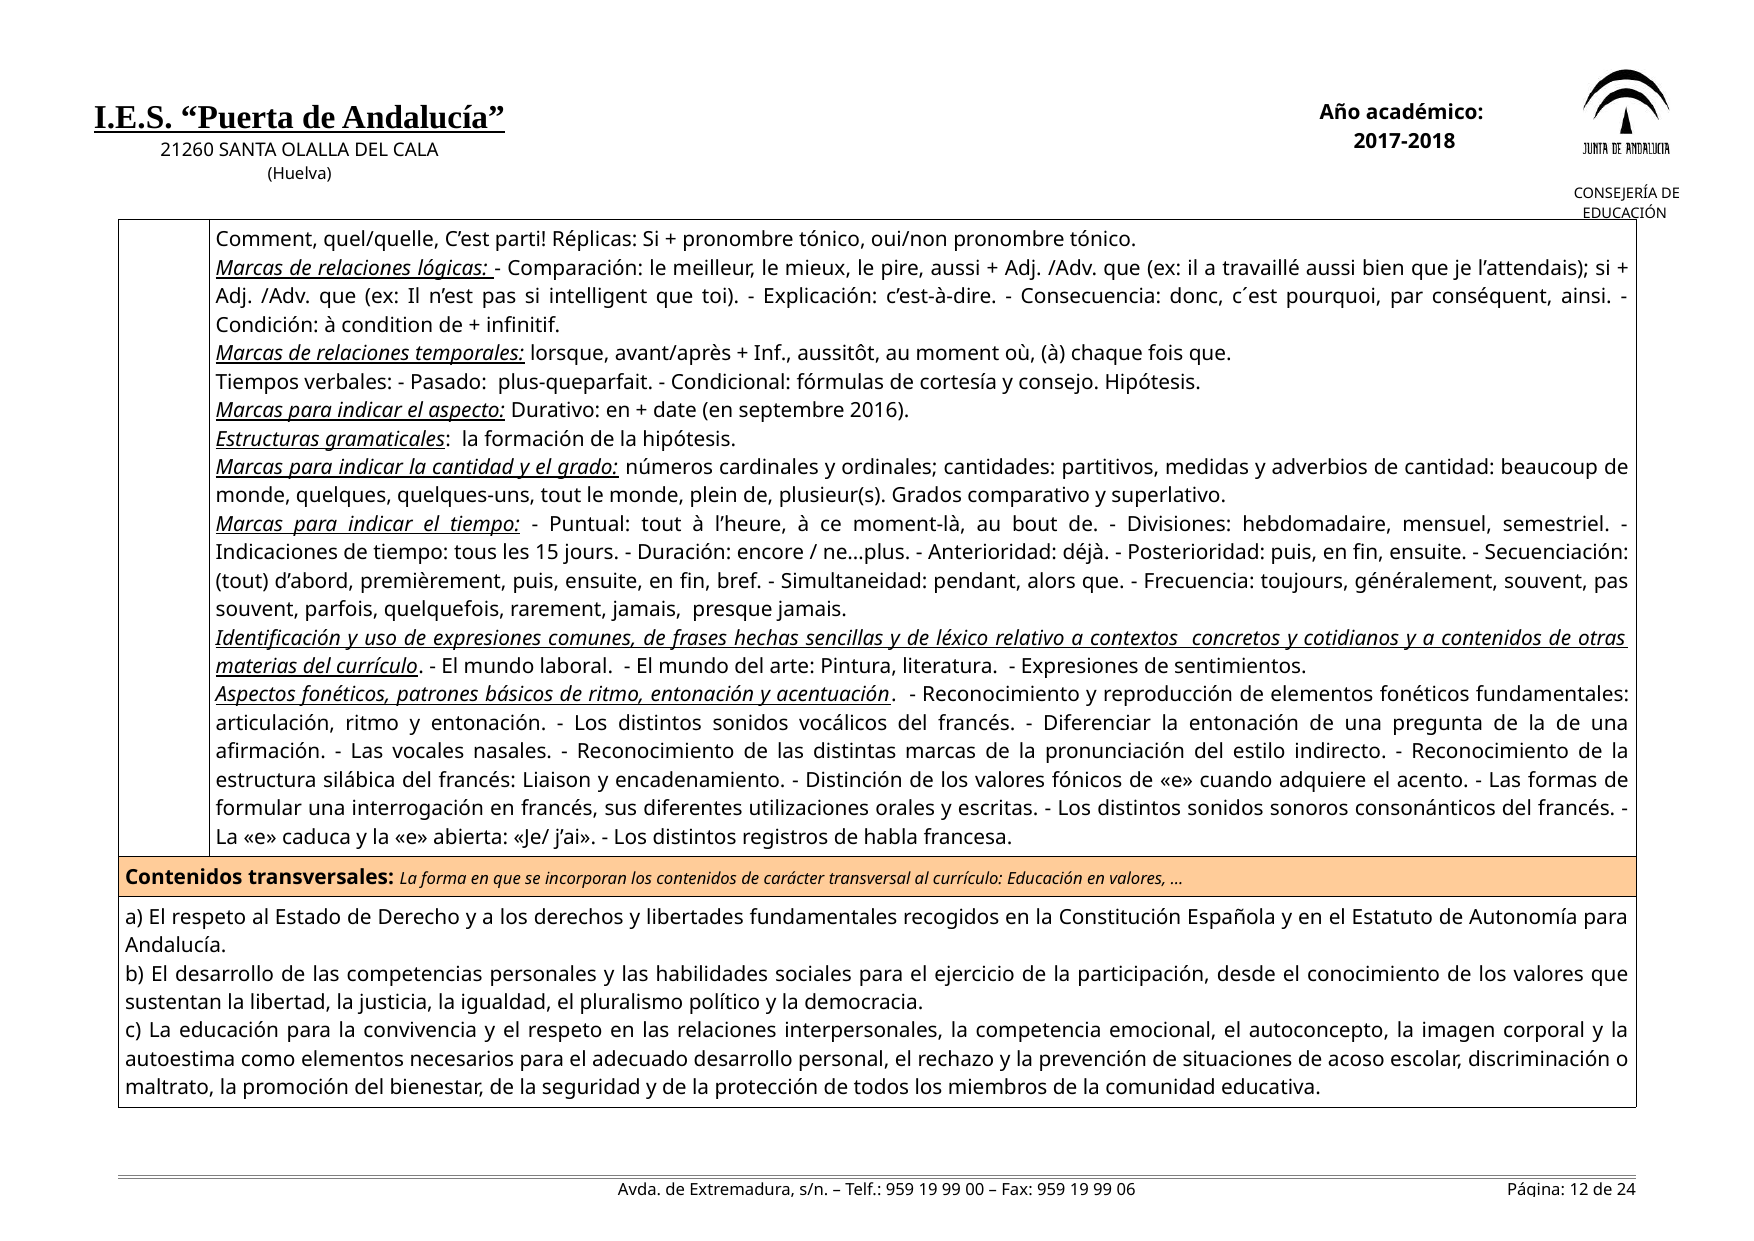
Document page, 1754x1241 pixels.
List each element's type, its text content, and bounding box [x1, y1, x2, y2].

table_cell Contenidos transversales: La forma en que se incorporan los contenidos de carácter transversal al currículo: Educación en valores, ... [119, 857, 1636, 896]
table_cell Comment, quel/quelle, C’est parti! Réplicas: Si + pronombre tónico, oui/non pronombre tónico. Marcas de relaciones lógicas: - Comparación: le meilleur, le mieux, le pire, aussi + Adj. /Adv. que (ex: il a travaillé aussi bien que je l’attendais); si + Adj. /Adv. que (ex: Il n’est pas si intelligent que toi). - Explicación: c’est-à-dire. - Consecuencia: donc, c´est pourquoi, par conséquent, ainsi. - Condición: à condition de + infinitif. Marcas de relaciones temporales: lorsque, avant/après + Inf., aussitôt, au moment où, (à) chaque fois que. Tiempos verbales: - Pasado: plus-queparfait. - Condicional: fórmulas de cortesía y consejo. Hipótesis. Marcas para indicar el aspecto: Durativo: en + date (en septembre 2016). Estructuras gramaticales: la formación de la hipótesis. Marcas para indicar la cantidad y el grado: números cardinales y ordinales; cantidades: partitivos, medidas y adverbios de cantidad: beaucoup de monde, quelques, quelques-uns, tout le monde, plein de, plusieur(s). Grados comparativo y superlativo. Marcas para indicar el tiempo: - Puntual: tout à l’heure, à ce moment-là, au bout de. - Divisiones: hebdomadaire, mensuel, semestriel. - Indicaciones de tiempo: tous les 15 jours. - Duración: encore / ne…plus. - Anterioridad: déjà. - Posterioridad: puis, en fin, ensuite. - Secuenciación: (tout) d’abord, premièrement, puis, ensuite, en fin, bref. - Simultaneidad: pendant, alors que. - Frecuencia: toujours, généralement, souvent, pas souvent, parfois, quelquefois, rarement, jamais, presque jamais. Identificación y uso de expresiones comunes, de frases hechas sencillas y de léxico relativo a contextos concretos y cotidianos y a contenidos de otras materias del currículo. - El mundo laboral. - El mundo del arte: Pintura, literatura. - Expresiones de sentimientos. Aspectos fonéticos, patrones básicos de ritmo, entonación y acentuación. - Reconocimiento y reproducción de elementos fonéticos fundamentales: articulación, ritmo y entonación. - Los distintos sonidos vocálicos del francés. - Diferenciar la entonación de una pregunta de la de una afirmación. - Las vocales nasales. - Reconocimiento de las distintas marcas de la pronunciación del estilo indirecto. - Reconocimiento de la estructura silábica del francés: Liaison y encadenamiento. - Distinción de los valores fónicos de «e» cuando adquiere el acento. - Las formas de formular una interrogación en francés, sus diferentes utilizaciones orales y escritas. - Los distintos sonidos sonoros consonánticos del francés. - La «e» caduca y la «e» abierta: «Je/ j’ai». - Los distintos registros de habla francesa. [210, 220, 1636, 856]
table_cell [119, 220, 209, 856]
picture [1582, 69, 1671, 154]
table_cell a) El respeto al Estado de Derecho y a los derechos y libertades fundamentales recogidos en la Constitución Española y en el Estatuto de Autonomía para Andalucía. b) El desarrollo de las competencias personales y las habilidades sociales para el ejercicio de la participación, desde el conocimiento de los valores que sustentan la libertad, la justicia, la igualdad, el pluralismo político y la democracia. c) La educación para la convivencia y el respeto en las relaciones interpersonales, la competencia emocional, el autoconcepto, la imagen corporal y la autoestima como elementos necesarios para el adecuado desarrollo personal, el rechazo y la prevención de situaciones de acoso escolar, discriminación o maltrato, la promoción del bienestar, de la seguridad y de la protección de todos los miembros de la comunidad educativa. [119, 897, 1636, 1107]
